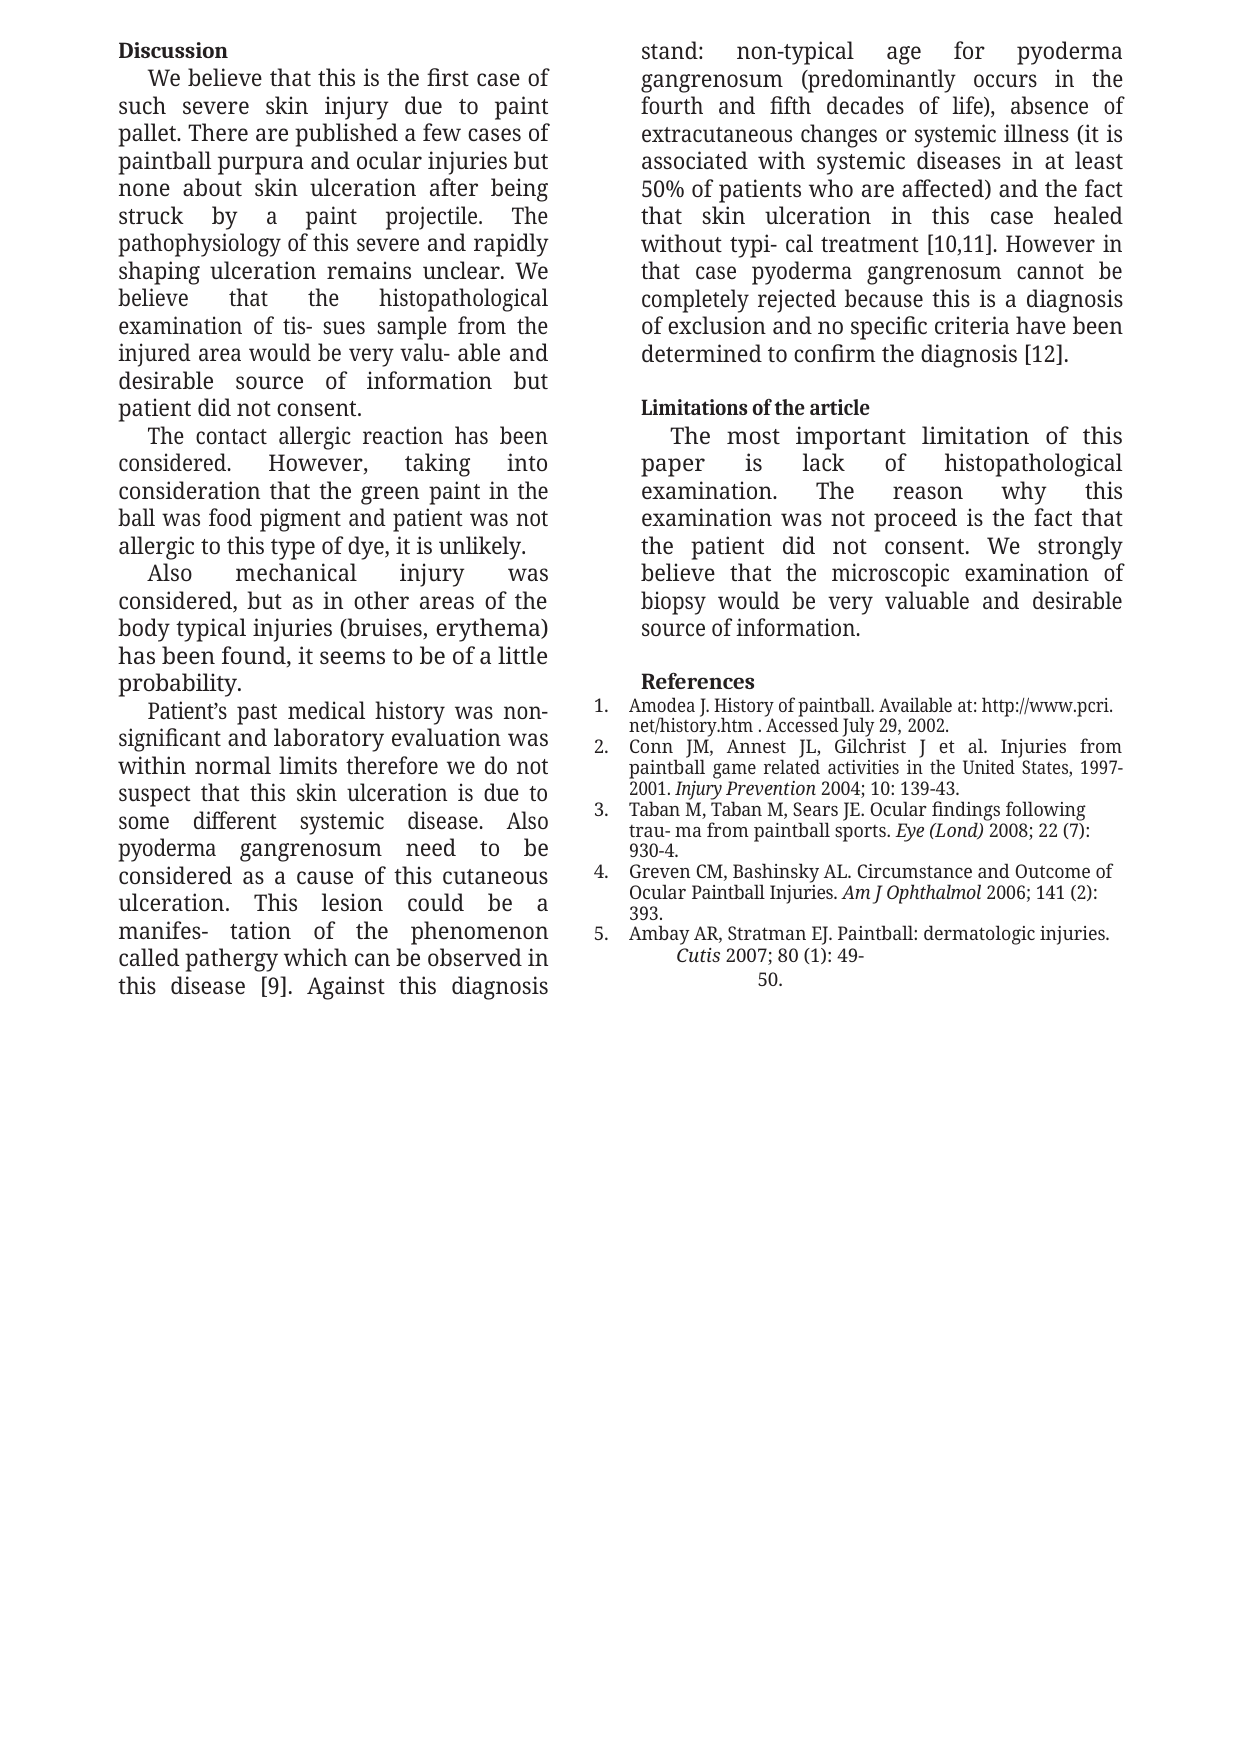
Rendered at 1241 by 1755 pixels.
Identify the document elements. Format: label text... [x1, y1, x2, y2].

text stand: non-typical age for pyoderma gangrenosum (predominantly occurs in the fourth and fifth decades of life), absence of extracutaneous changes or systemic illness (it is associated with systemic diseases in at least 50% of patients who are affected) and the fact that skin ulceration in this case healed without typi- cal treatment [10,11]. However in that case pyoderma gangrenosum cannot be completely rejected because this is a diagnosis of exclusion and no specific criteria have been determined to confirm the diagnosis [12]. [641, 37, 1123, 367]
text Cutis 2007; 80 (1): 49-50. [670, 944, 870, 991]
list Conn JM, Annest JL, Gilchrist J et al. Injuries from paintball game related activities in the United States, 1997-2001. Injury Prevention 2004; 10: 139-43. [614, 737, 1123, 799]
text Also mechanical injury was considered, but as in other areas of the body typical injuries (bruises, erythema) has been found, it seems to be of a little probability. [118, 560, 549, 697]
text The contact allergic reaction has been considered. However, taking into consideration that the green paint in the ball was food pigment and patient was not allergic to this type of dye, it is unlikely. [118, 422, 548, 560]
list Taban M, Taban M, Sears JE. Ocular findings following trau- ma from paintball sports. Eye (Lond) 2008; 22 (7): 930-4. [614, 799, 1123, 862]
subtitle Limitations of the article [641, 395, 1174, 421]
subtitle Discussion [118, 37, 599, 63]
list Amodea J. History of paintball. Available at: http://www.pcri. net/history.htm . Accessed July 29, 2002. [614, 695, 1122, 737]
text The most important limitation of this paper is lack of histopathological examination. The reason why this examination was not proceed is the fact that the patient did not consent. We strongly believe that the microscopic examination of biopsy would be very valuable and desirable source of information. [641, 422, 1123, 642]
list Ambay AR, Stratman EJ. Paintball: dermatologic injuries. [614, 924, 1174, 944]
subtitle References [641, 669, 1174, 694]
list Greven CM, Bashinsky AL. Circumstance and Outcome of Ocular Paintball Injuries. Am J Ophthalmol 2006; 141 (2): 393. [614, 862, 1123, 924]
text Patient’s past medical history was non-significant and laboratory evaluation was within normal limits therefore we do not suspect that this skin ulceration is due to some different systemic disease. Also pyoderma gangrenosum need to be considered as a cause of this cutaneous ulceration. This lesion could be a manifes- tation of the phenomenon called pathergy which can be observed in this disease [9]. Against this diagnosis [118, 697, 549, 1000]
text We believe that this is the first case of such severe skin injury due to paint pallet. There are published a few cases of paintball purpura and ocular injuries but none about skin ulceration after being struck by a paint projectile. The pathophysiology of this severe and rapidly shaping ulceration remains unclear. We believe that the histopathological examination of tis- sues sample from the injured area would be very valu- able and desirable source of information but patient did not consent. [118, 65, 548, 422]
